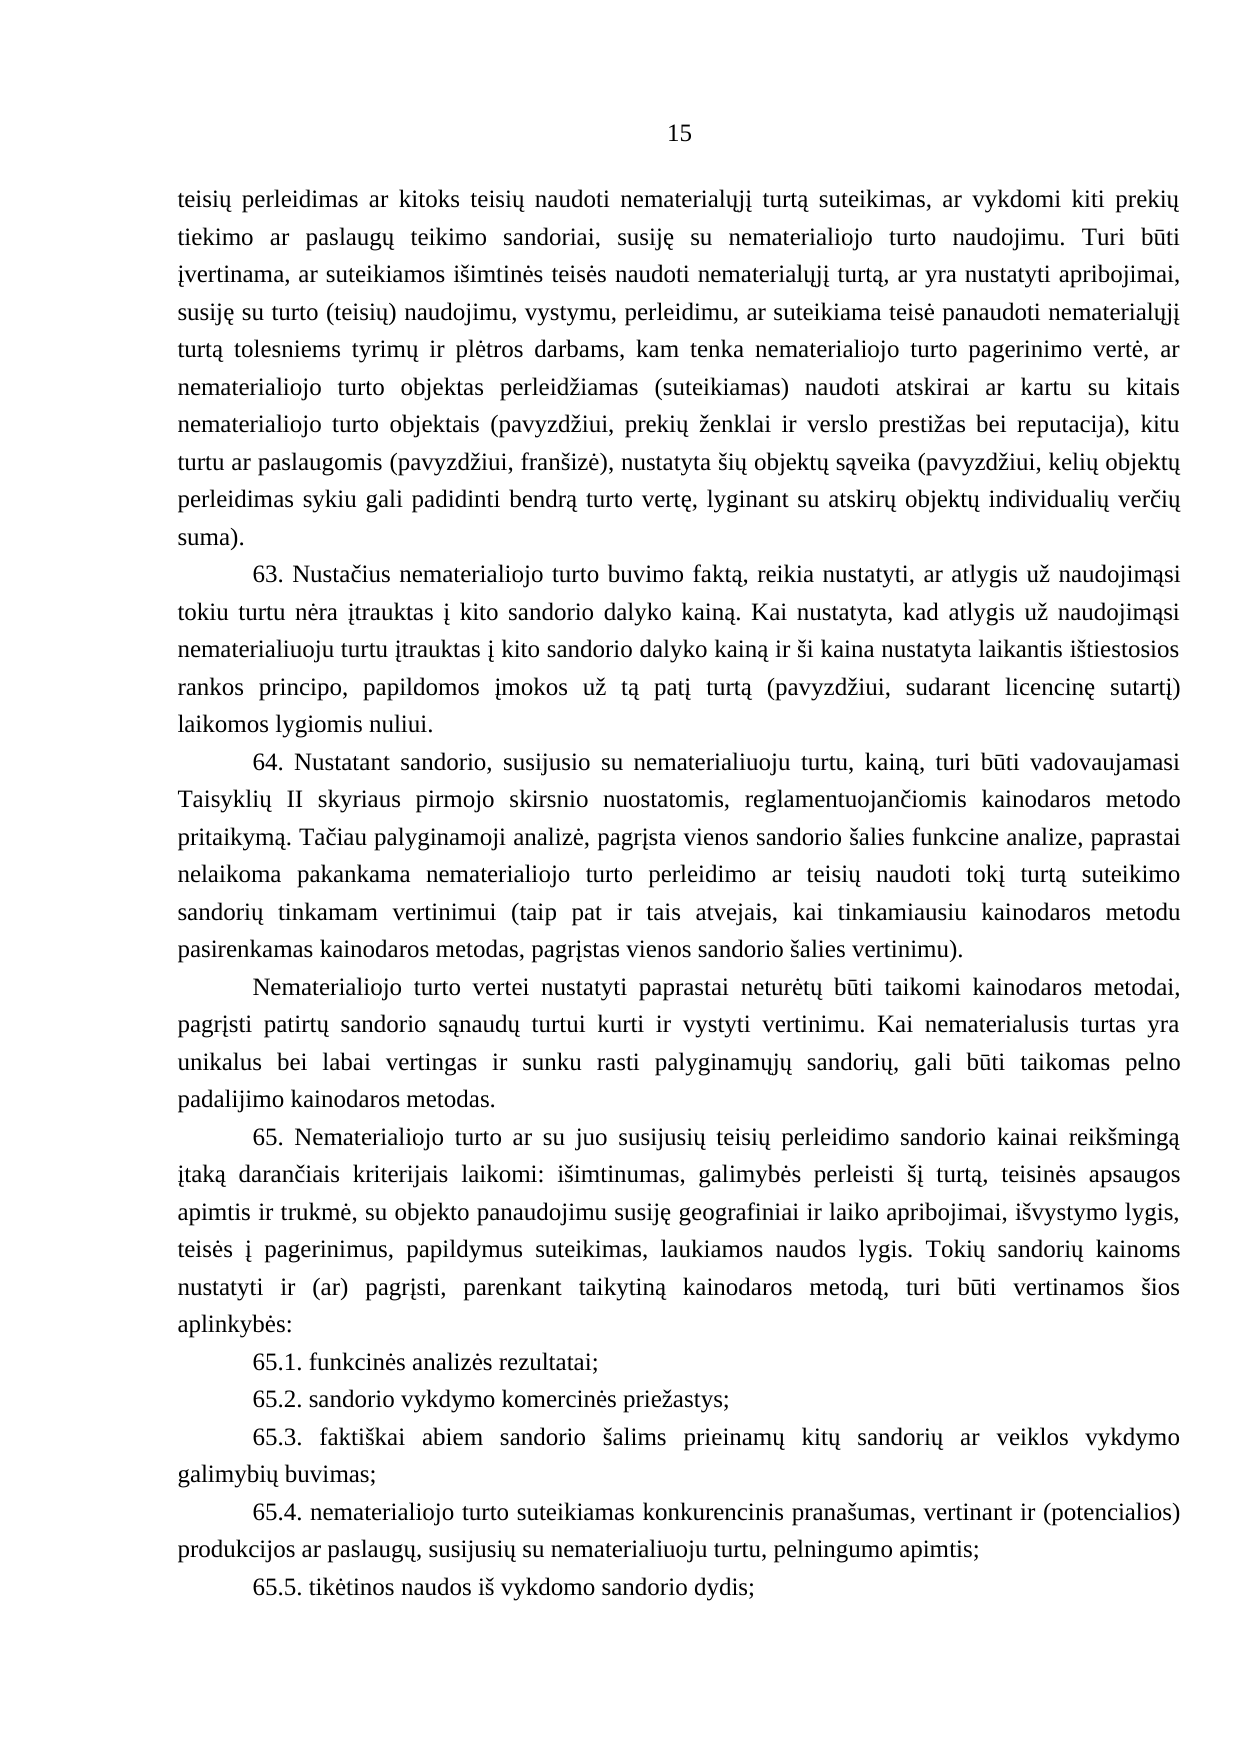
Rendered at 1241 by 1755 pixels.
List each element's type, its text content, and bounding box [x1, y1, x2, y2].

text teisių perleidimas ar kitoks teisių naudoti nematerialųjį turtą suteikimas, ar vykdomi kiti prekių tiekimo ar paslaugų teikimo sandoriai, susiję su nematerialiojo turto naudojimu. Turi būti įvertinama, ar suteikiamos išimtinės teisės naudoti nematerialųjį turtą, ar yra nustatyti apribojimai, susiję su turto (teisių) naudojimu, vystymu, perleidimu, ar suteikiama teisė panaudoti nematerialųjį turtą tolesniems tyrimų ir plėtros darbams, kam tenka nematerialiojo turto pagerinimo vertė, ar nematerialiojo turto objektas perleidžiamas (suteikiamas) naudoti atskirai ar kartu su kitais nematerialiojo turto objektais (pavyzdžiui, prekių ženklai ir verslo prestižas bei reputacija), kitu turtu ar paslaugomis (pavyzdžiui, franšizė), nustatyta šių objektų sąveika (pavyzdžiui, kelių objektų perleidimas sykiu gali padidinti bendrą turto vertę, lyginant su atskirų objektų individualių verčių suma). [177, 176, 1181, 551]
text 65.2. sandorio vykdymo komercinės priežastys; [177, 1376, 1181, 1413]
text 63. Nustačius nematerialiojo turto buvimo faktą, reikia nustatyti, ar atlygis už naudojimąsi tokiu turtu nėra įtrauktas į kito sandorio dalyko kainą. Kai nustatyta, kad atlygis už naudojimąsi nematerialiuoju turtu įtrauktas į kito sandorio dalyko kainą ir ši kaina nustatyta laikantis ištiestosios rankos principo, papildomos įmokos už tą patį turtą (pavyzdžiui, sudarant licencinę sutartį) laikomos lygiomis nuliui. [177, 551, 1181, 738]
text 64. Nustatant sandorio, susijusio su nematerialiuoju turtu, kainą, turi būti vadovaujamasi Taisyklių II skyriaus pirmojo skirsnio nuostatomis, reglamentuojančiomis kainodaros metodo pritaikymą. Tačiau palyginamoji analizė, pagrįsta vienos sandorio šalies funkcine analize, paprastai nelaikoma pakankama nematerialiojo turto perleidimo ar teisių naudoti tokį turtą suteikimo sandorių tinkamam vertinimui (taip pat ir tais atvejais, kai tinkamiausiu kainodaros metodu pasirenkamas kainodaros metodas, pagrįstas vienos sandorio šalies vertinimu). [177, 738, 1181, 963]
text Nematerialiojo turto vertei nustatyti paprastai neturėtų būti taikomi kainodaros metodai, pagrįsti patirtų sandorio sąnaudų turtui kurti ir vystyti vertinimu. Kai nematerialusis turtas yra unikalus bei labai vertingas ir sunku rasti palyginamųjų sandorių, gali būti taikomas pelno padalijimo kainodaros metodas. [177, 963, 1181, 1113]
text 65.4. nematerialiojo turto suteikiamas konkurencinis pranašumas, vertinant ir (potencialios) produkcijos ar paslaugų, susijusių su nematerialiuoju turtu, pelningumo apimtis; [177, 1488, 1181, 1563]
text 65. Nematerialiojo turto ar su juo susijusių teisių perleidimo sandorio kainai reikšmingą įtaką darančiais kriterijais laikomi: išimtinumas, galimybės perleisti šį turtą, teisinės apsaugos apimtis ir trukmė, su objekto panaudojimu susiję geografiniai ir laiko apribojimai, išvystymo lygis, teisės į pagerinimus, papildymus suteikimas, laukiamos naudos lygis. Tokių sandorių kainoms nustatyti ir (ar) pagrįsti, parenkant taikytiną kainodaros metodą, turi būti vertinamos šios aplinkybės: [177, 1113, 1181, 1338]
text 65.3. faktiškai abiem sandorio šalims prieinamų kitų sandorių ar veiklos vykdymo galimybių buvimas; [177, 1413, 1181, 1488]
text 65.5. tikėtinos naudos iš vykdomo sandorio dydis; [177, 1563, 1181, 1601]
text 65.1. funkcinės analizės rezultatai; [177, 1338, 1181, 1376]
